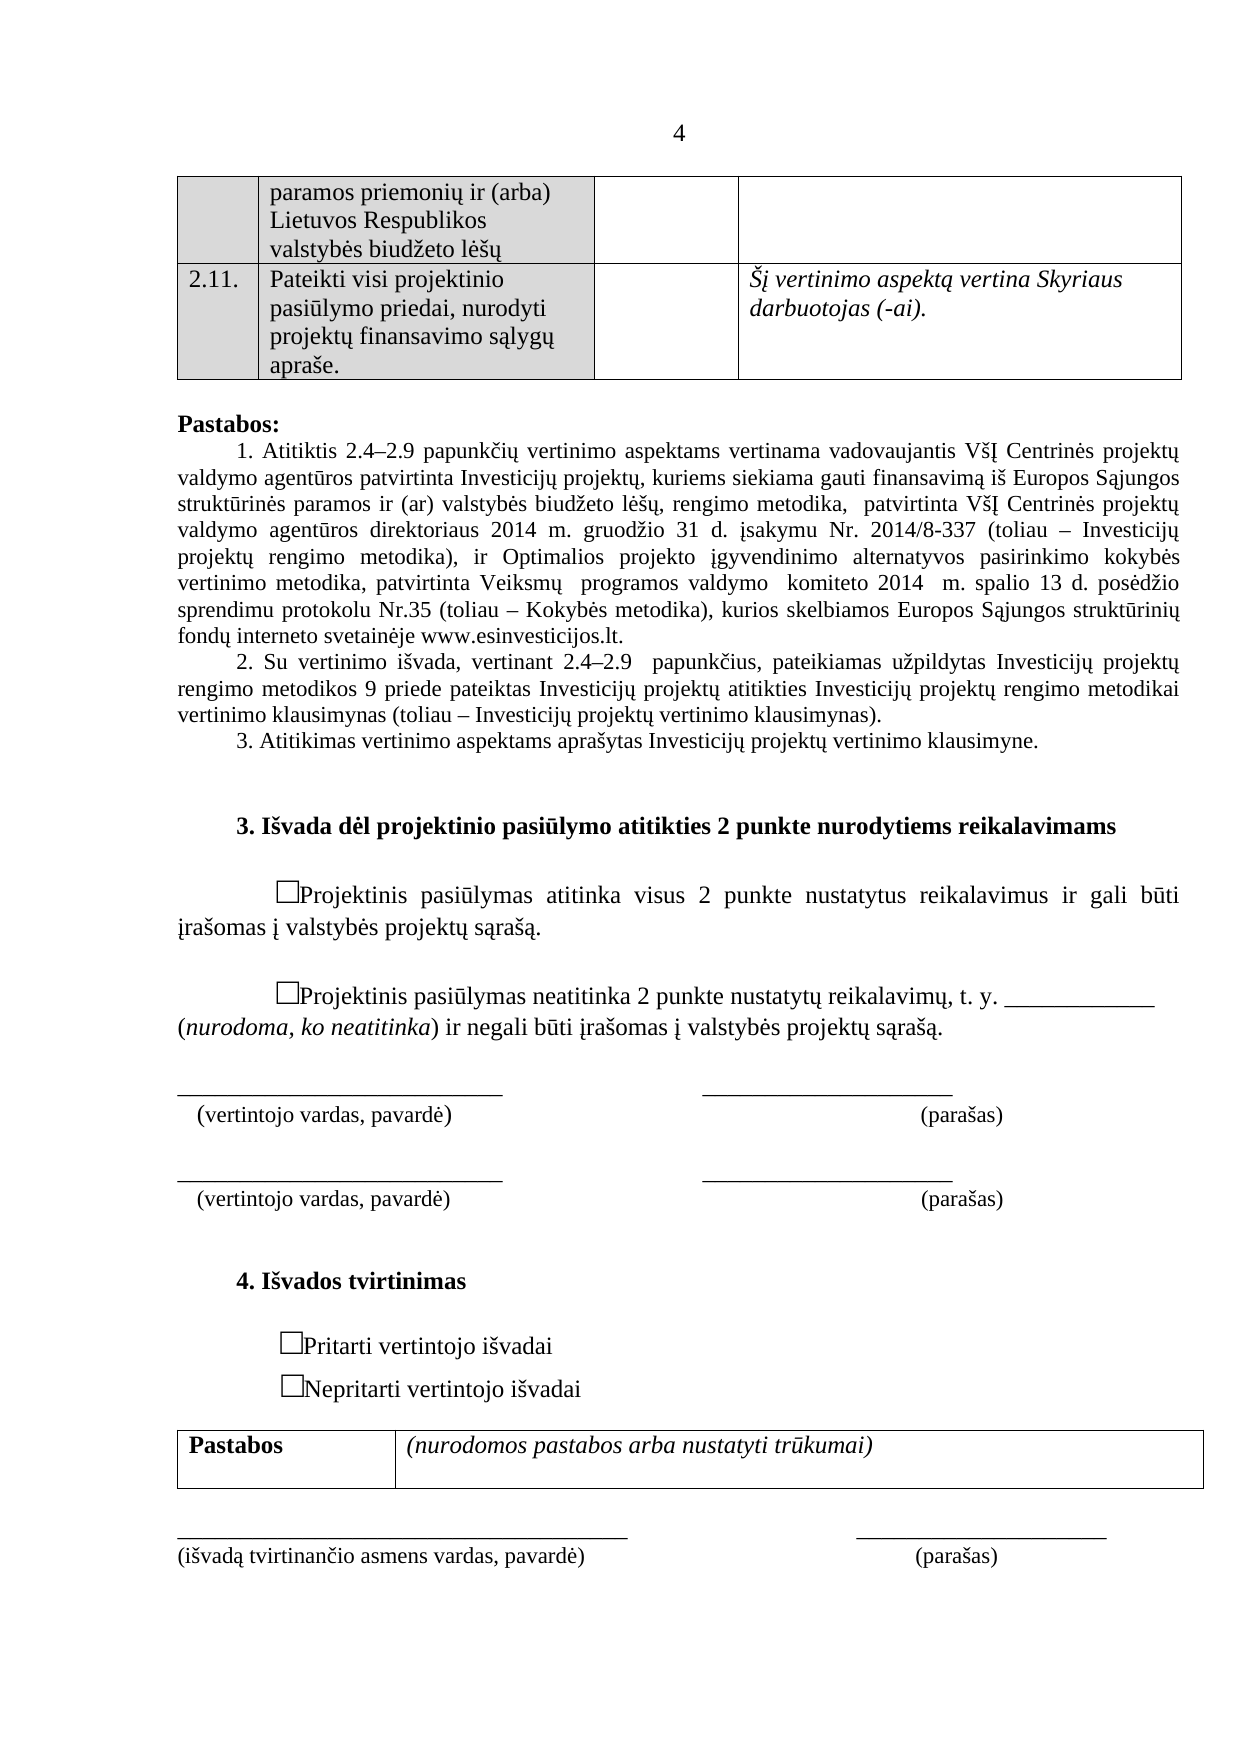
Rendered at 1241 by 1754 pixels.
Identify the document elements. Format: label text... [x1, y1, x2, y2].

table_cell Šį vertinimo aspektą vertina Skyriaus darbuotojas (-ai). [739, 264, 1181, 379]
table_cell 2.11. [178, 264, 258, 379]
table_cell paramos priemonių ir (arba) Lietuvos Respublikos valstybės biudžeto lėšų [259, 177, 594, 263]
text 3. Išvada dėl projektinio pasiūlymo atitikties 2 punkte nurodytiems reikalavimams [177, 811, 1181, 840]
text □Nepritarti vertintojo išvadai [274, 1362, 1181, 1406]
text (išvadą tvirtinančio asmens vardas, pavardė) (parašas) [177, 1542, 1181, 1568]
text (vertintojo vardas, pavardė) (parašas) [177, 1185, 1181, 1211]
text □Pritarti vertintojo išvadai [274, 1319, 1181, 1362]
table_cell [178, 177, 258, 263]
text Pastabos: [177, 409, 1181, 437]
text __________________________ ____________________ [177, 1156, 1181, 1185]
table_cell [739, 177, 1181, 263]
text 3. Atitikimas vertinimo aspektams aprašytas Investicijų projektų vertinimo klausimyne. [177, 727, 1181, 754]
text 4. Išvados tvirtinimas [177, 1266, 1181, 1295]
table_cell [595, 177, 738, 263]
text □Projektinis pasiūlymas atitinka visus 2 punkte nustatytus reikalavimus ir gali būti įrašomas į valstybės projektų sąrašą. [177, 869, 1181, 941]
table_cell [595, 264, 738, 379]
text 2. Su vertinimo išvada, vertinant 2.4–2.9 papunkčius, pateikiamas užpildytas Investicijų projektų rengimo metodikos 9 priede pateiktas Investicijų projektų atitikties Investicijų projektų rengimo metodikai vertinimo klausimynas (toliau – Investicijų projektų vertinimo klausimynas). [177, 648, 1181, 727]
text (vertintojo vardas, pavardė) (parašas) [177, 1099, 1181, 1127]
text __________________________ ____________________ [177, 1070, 1181, 1099]
table_header Pastabos [178, 1431, 395, 1488]
text 1. Atitiktis 2.4–2.9 papunkčių vertinimo aspektams vertinama vadovaujantis VšĮ Centrinės projektų valdymo agentūros patvirtinta Investicijų projektų, kuriems siekiama gauti finansavimą iš Europos Sąjungos struktūrinės paramos ir (ar) valstybės biudžeto lėšų, rengimo metodika, patvirtinta VšĮ Centrinės projektų valdymo agentūros direktoriaus 2014 m. gruodžio 31 d. įsakymu Nr. 2014/8-337 (toliau – Investicijų projektų rengimo metodika), ir Optimalios projekto įgyvendinimo alternatyvos pasirinkimo kokybės vertinimo metodika, patvirtinta Veiksmų programos valdymo komiteto 2014 m. spalio 13 d. posėdžio sprendimu protokolu Nr.35 (toliau – Kokybės metodika), kurios skelbiamos Europos Sąjungos struktūrinių fondų interneto svetainėje www.esinvesticijos.lt. [177, 437, 1181, 648]
text (nurodoma, ko neatitinka) ir negali būti įrašomas į valstybės projektų sąrašą. [177, 1012, 1181, 1041]
text ____________________________________ ____________________ [177, 1513, 1181, 1542]
text □Projektinis pasiūlymas neatitinka 2 punkte nustatytų reikalavimų, t. y. ____________ [177, 969, 1181, 1012]
table_header (nurodomos pastabos arba nustatyti trūkumai) [396, 1431, 1203, 1488]
table_cell Pateikti visi projektinio pasiūlymo priedai, nurodyti projektų finansavimo sąlygų apraše. [259, 264, 594, 379]
